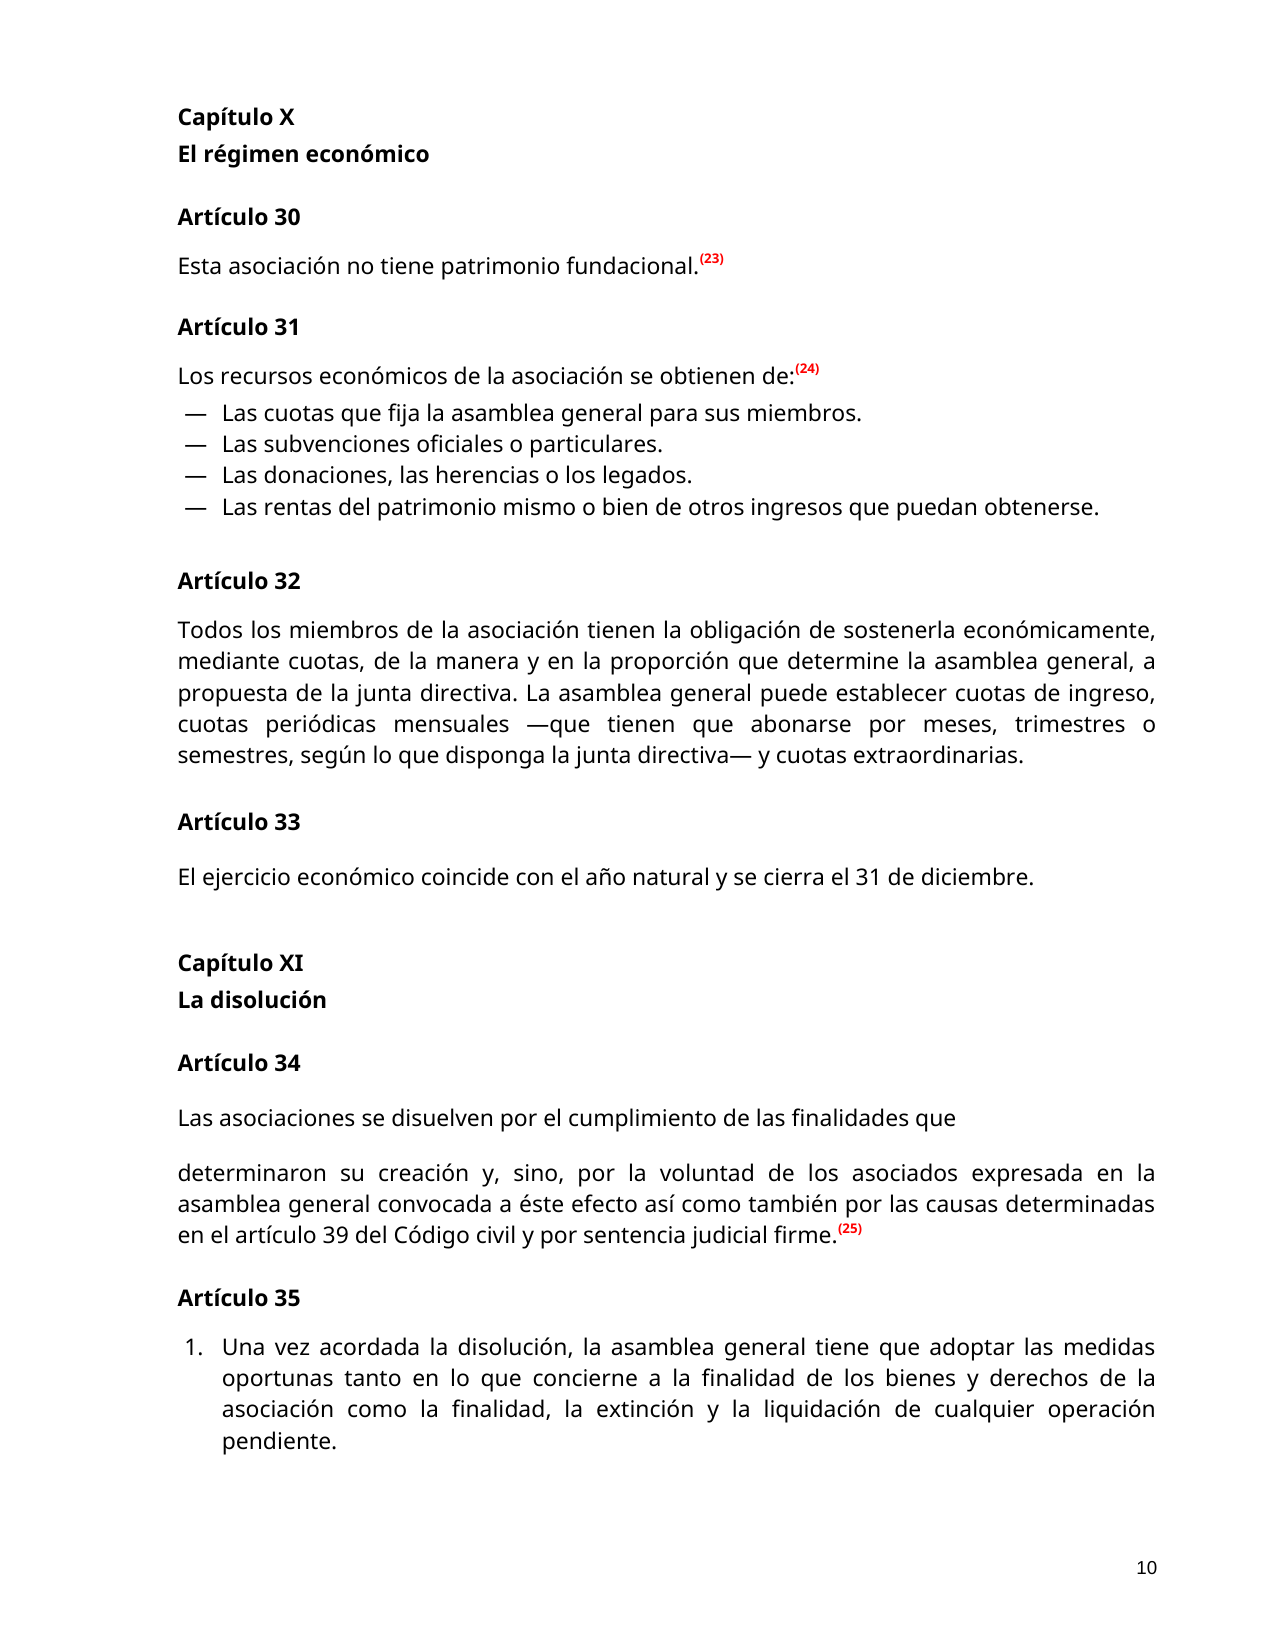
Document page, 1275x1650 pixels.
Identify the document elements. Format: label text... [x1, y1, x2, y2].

text Artículo 30 [177, 201, 1157, 232]
subtitle Capítulo X [177, 101, 1157, 132]
text Artículo 34 [177, 1047, 1157, 1078]
text Artículo 32 [177, 565, 1157, 596]
list Una vez acordada la disolución, la asamblea general tiene que adoptar las medidas oportunas tanto en lo que concierne a la finalidad de los bienes y derechos de la asociación como la finalidad, la extinción y la liquidación de cualquier operación pendiente. [184, 1331, 1157, 1456]
text Esta asociación no tiene patrimonio fundacional.(23)* [177, 250, 1157, 281]
text Todos los miembros de la asociación tienen la obligación de sostenerla económicamente, mediante cuotas, de la manera y en la proporción que determine la asamblea general, a propuesta de la junta directiva. La asamblea general puede establecer cuotas de ingreso, cuotas periódicas mensuales —que tienen que abonarse por meses, trimestres o semestres, según lo que disponga la junta directiva— y cuotas extraordinarias. [177, 614, 1157, 770]
text determinaron su creación y, sino, por la voluntad de los asociados expresada en la asamblea general convocada a éste efecto así como también por las causas determinadas en el artículo 39 del Código civil y por sentencia judicial firme.(25)* [177, 1157, 1157, 1251]
text Artículo 33 [177, 806, 1157, 837]
list Las subvenciones oficiales o particulares. [184, 428, 1157, 459]
text Las asociaciones se disuelven por el cumplimiento de las finalidades que [177, 1102, 1157, 1133]
list Las donaciones, las herencias o los legados. [184, 459, 1157, 491]
list Las rentas del patrimonio mismo o bien de otros ingresos que puedan obtenerse. [184, 491, 1157, 522]
subtitle El régimen económico [177, 138, 1157, 169]
text El ejercicio económico coincide con el año natural y se cierra el 31 de diciembre. [177, 861, 1157, 892]
subtitle Capítulo XI [177, 947, 1157, 978]
text Los recursos económicos de la asociación se obtienen de:(24)* [177, 360, 1157, 391]
text Artículo 31 [177, 311, 1157, 342]
text Artículo 35 [177, 1282, 1157, 1313]
subtitle La disolución [177, 984, 1157, 1016]
list Las cuotas que fija la asamblea general para sus miembros. [184, 397, 1157, 428]
